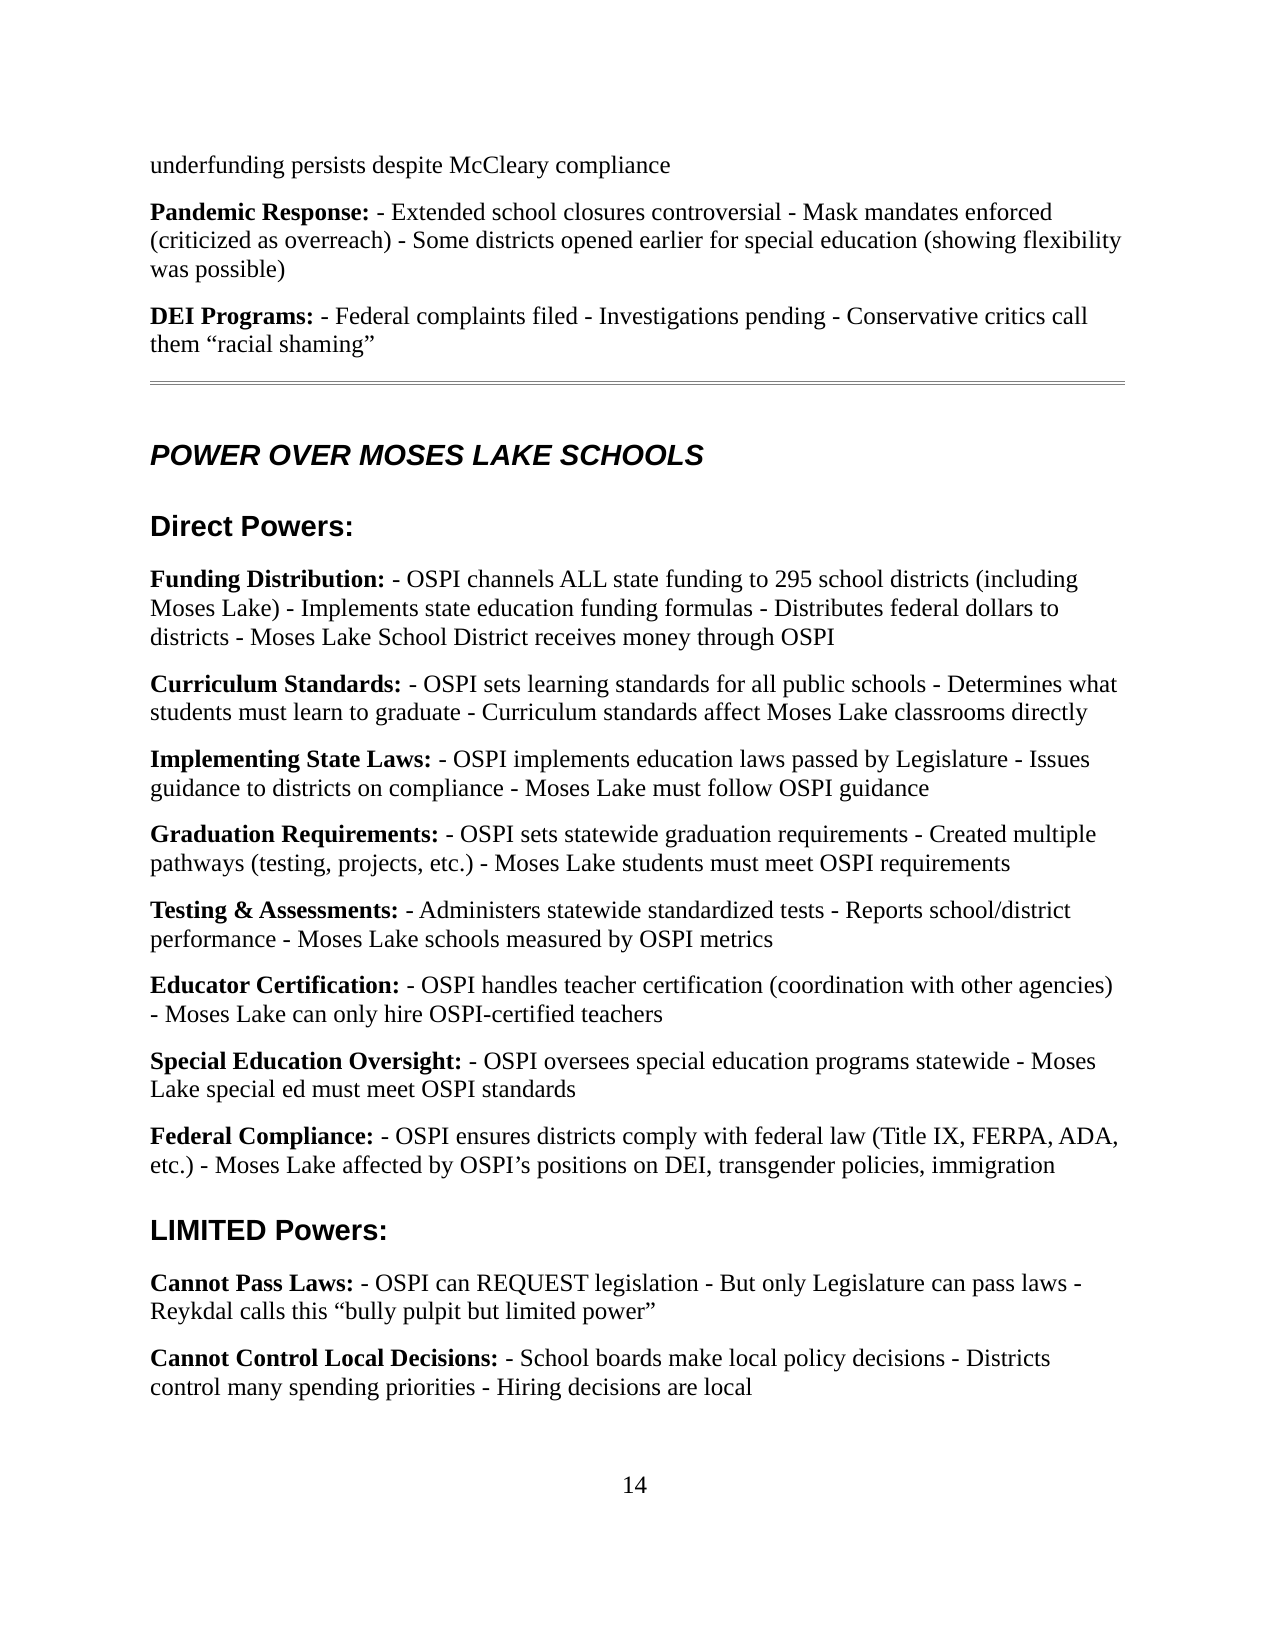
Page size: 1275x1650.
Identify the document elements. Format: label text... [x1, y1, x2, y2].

text Educator Certification: - OSPI handles teacher certification (coordination with other agencies) - Moses Lake can only hire OSPI-certified teachers [150, 970, 1125, 1028]
text Graduation Requirements: - OSPI sets statewide graduation requirements - Created multiple pathways (testing, projects, etc.) - Moses Lake students must meet OSPI requirements [150, 819, 1125, 877]
text DEI Programs: - Federal complaints filed - Investigations pending - Conservative critics call them “racial shaming” [150, 301, 1125, 358]
text Federal Compliance: - OSPI ensures districts comply with federal law (Title IX, FERPA, ADA, etc.) - Moses Lake affected by OSPI’s positions on DEI, transgender policies, immigration [150, 1121, 1125, 1179]
text Special Education Oversight: - OSPI oversees special education programs statewide - Moses Lake special ed must meet OSPI standards [150, 1046, 1125, 1103]
text Funding Distribution: - OSPI channels ALL state funding to 295 school districts (including Moses Lake) - Implements state education funding formulas - Distributes federal dollars to districts - Moses Lake School District receives money through OSPI [150, 564, 1125, 651]
text Curriculum Standards: - OSPI sets learning standards for all public schools - Determines what students must learn to graduate - Curriculum standards affect Moses Lake classrooms directly [150, 669, 1125, 726]
subtitle LIMITED Powers: [150, 1213, 1125, 1246]
text Implementing State Laws: - OSPI implements education laws passed by Legislature - Issues guidance to districts on compliance - Moses Lake must follow OSPI guidance [150, 744, 1125, 802]
subtitle POWER OVER MOSES LAKE SCHOOLS [150, 438, 1125, 472]
subtitle Direct Powers: [150, 509, 1125, 543]
text underfunding persists despite McCleary compliance [150, 150, 1125, 179]
text Cannot Control Local Decisions: - School boards make local policy decisions - Districts control many spending priorities - Hiring decisions are local [150, 1343, 1125, 1401]
text Pandemic Response: - Extended school closures controversial - Mask mandates enforced (criticized as overreach) - Some districts opened earlier for special education (showing flexibility was possible) [150, 197, 1125, 283]
text Cannot Pass Laws: - OSPI can REQUEST legislation - But only Legislature can pass laws - Reykdal calls this “bully pulpit but limited power” [150, 1268, 1125, 1325]
text Testing & Assessments: - Administers statewide standardized tests - Reports school/district performance - Moses Lake schools measured by OSPI metrics [150, 895, 1125, 952]
